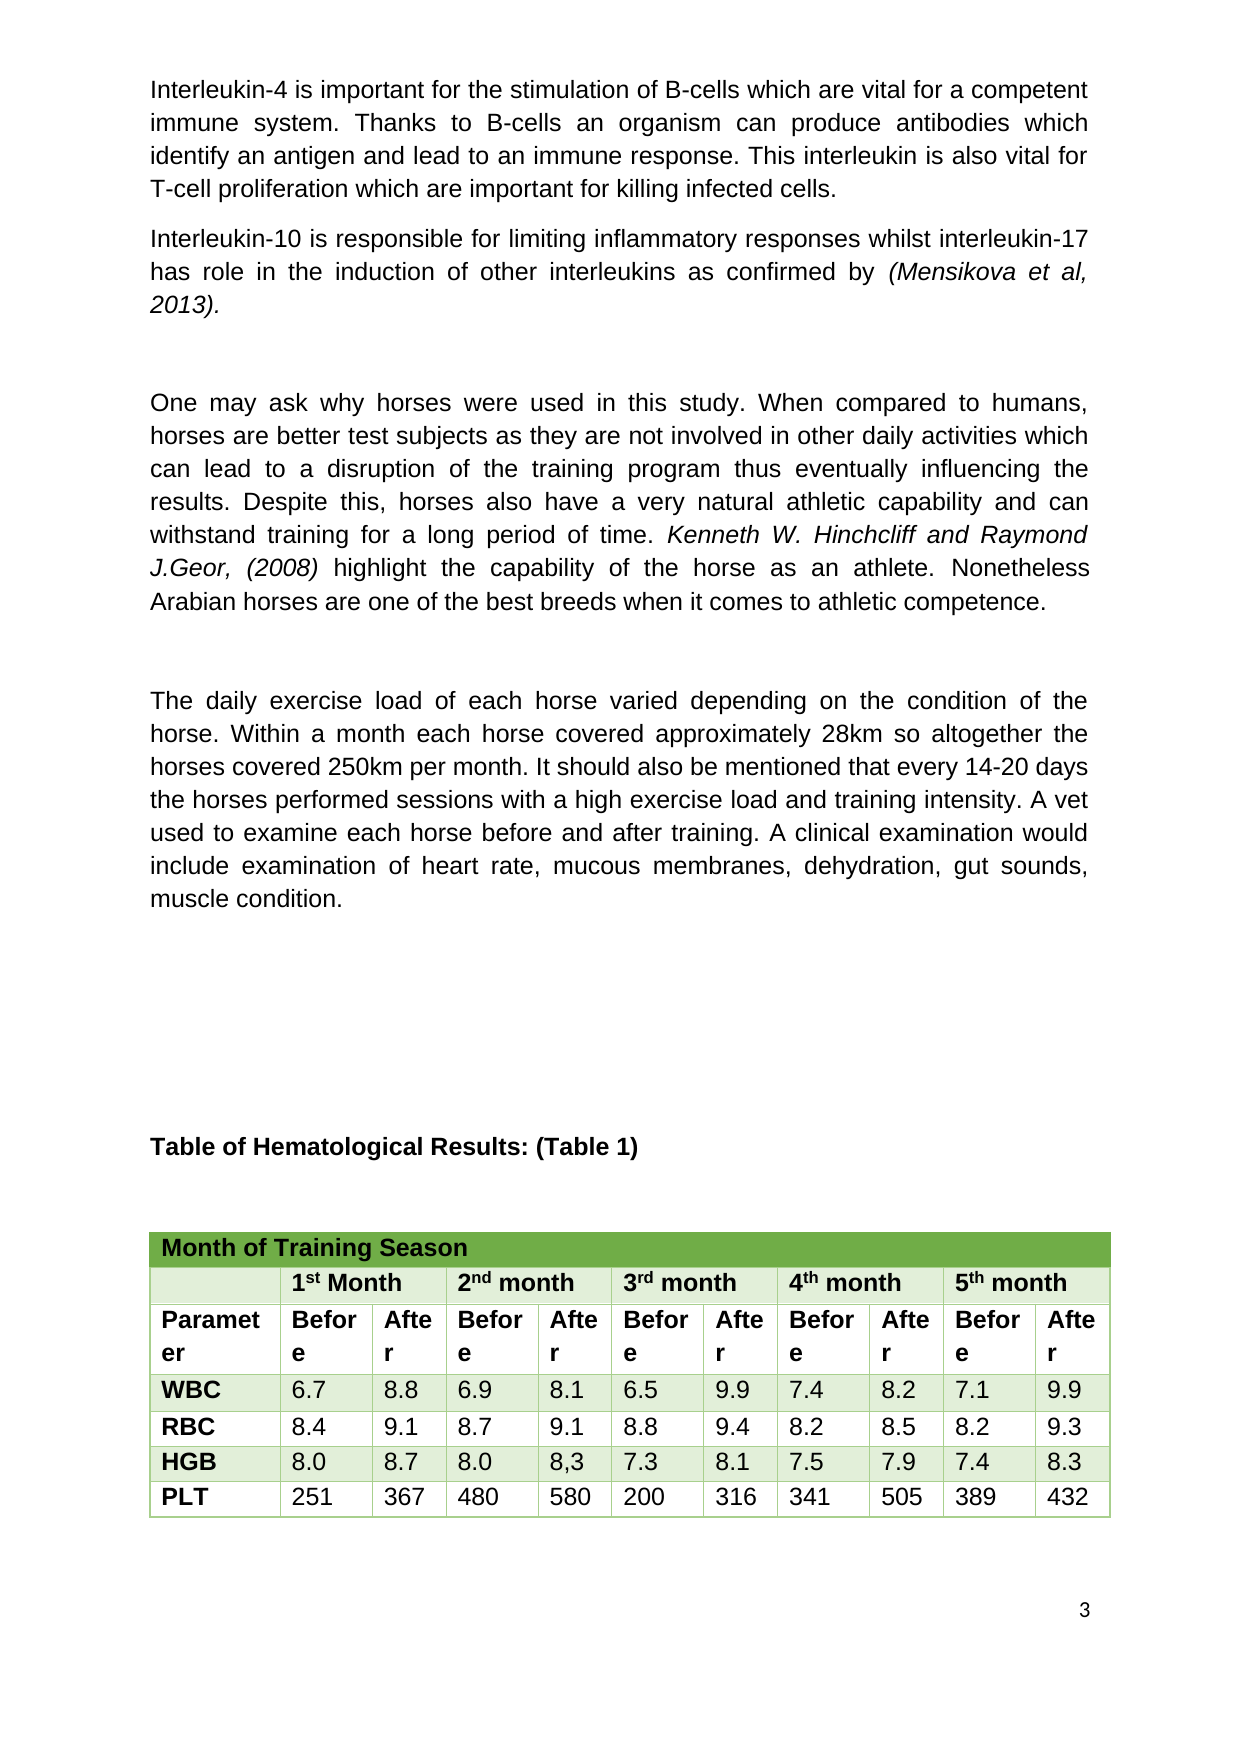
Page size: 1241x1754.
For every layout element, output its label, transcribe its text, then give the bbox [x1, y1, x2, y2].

table_cell After [539, 1305, 611, 1374]
table_cell Before [944, 1305, 1035, 1374]
table_cell 7.4 [944, 1447, 1035, 1481]
table_cell After [373, 1305, 446, 1374]
text Table of Hematological Results: (Table 1) [150, 1132, 1090, 1161]
table_cell 8.7 [373, 1447, 446, 1481]
table_cell 7.4 [778, 1375, 869, 1411]
table_cell Before [281, 1305, 372, 1374]
table_cell 8.8 [373, 1375, 446, 1411]
table_cell 6.9 [447, 1375, 538, 1411]
table_cell 9.4 [704, 1412, 777, 1446]
table_cell After [870, 1305, 943, 1374]
table_cell 505 [870, 1482, 943, 1516]
table_cell [151, 1268, 280, 1303]
table_cell Before [612, 1305, 703, 1374]
table_cell Before [447, 1305, 538, 1374]
table_cell HGB [151, 1447, 280, 1481]
table_cell WBC [151, 1375, 280, 1411]
table_cell 8.2 [944, 1412, 1035, 1446]
table_cell 251 [281, 1482, 372, 1516]
text Interleukin-4 is important for the stimulation of B-cells which are vital for a competent immune system. Thanks to B-cells an organism can produce antibodies which identify an antigen and lead to an immune response. This interleukin is also vital for T-cell proliferation which are important for killing infected cells. [150, 75, 1090, 203]
table_cell Parameter [151, 1305, 280, 1374]
table_cell 389 [944, 1482, 1035, 1516]
table_cell 8,3 [539, 1447, 611, 1481]
table_cell 8.1 [539, 1375, 611, 1411]
table_cell PLT [151, 1482, 280, 1516]
table_cell 7.1 [944, 1375, 1035, 1411]
table_cell 8.2 [778, 1412, 869, 1446]
table_cell 316 [704, 1482, 777, 1516]
table_cell Before [778, 1305, 869, 1374]
table_cell 8.8 [612, 1412, 703, 1446]
table_cell 367 [373, 1482, 446, 1516]
table_cell 8.0 [447, 1447, 538, 1481]
table_cell 200 [612, 1482, 703, 1516]
table_cell 6.5 [612, 1375, 703, 1411]
table_cell 580 [539, 1482, 611, 1516]
table_cell 9.1 [539, 1412, 611, 1446]
table_cell 9.9 [1036, 1375, 1109, 1411]
table_cell 9.9 [704, 1375, 777, 1411]
table_cell 3rd month [612, 1268, 777, 1303]
table_cell 341 [778, 1482, 869, 1516]
table_cell 4th month [778, 1268, 943, 1303]
table_cell RBC [151, 1412, 280, 1446]
table_cell 8.4 [281, 1412, 372, 1446]
table_cell 8.3 [1036, 1447, 1109, 1481]
table_cell 9.1 [373, 1412, 446, 1446]
table_cell 7.3 [612, 1447, 703, 1481]
table_cell 1st Month [281, 1268, 446, 1303]
table_cell 8.7 [447, 1412, 538, 1446]
table_cell 8.0 [281, 1447, 372, 1481]
text One may ask why horses were used in this study. When compared to humans, horses are better test subjects as they are not involved in other daily activities which can lead to a disruption of the training program thus eventually influencing the results. Despite this, horses also have a very natural athletic capability and can withstand training for a long period of time. Kenneth W. Hinchcliff and Raymond J.Geor, (2008) highlight the capability of the horse as an athlete. Nonetheless Arabian horses are one of the best breeds when it comes to athletic competence. [150, 388, 1090, 615]
table_cell After [1036, 1305, 1109, 1374]
table_cell 2nd month [447, 1268, 611, 1303]
text Interleukin-10 is responsible for limiting inflammatory responses whilst interleukin-17 has role in the induction of other interleukins as confirmed by (Mensikova et al, 2013). [150, 224, 1090, 318]
table_cell After [704, 1305, 777, 1374]
table_cell 8.5 [870, 1412, 943, 1446]
table_cell 8.1 [704, 1447, 777, 1481]
table_cell 9.3 [1036, 1412, 1109, 1446]
table_cell 5th month [944, 1268, 1109, 1303]
text The daily exercise load of each horse varied depending on the condition of the horse. Within a month each horse covered approximately 28km so altogether the horses covered 250km per month. It should also be mentioned that every 14-20 days the horses performed sessions with a high exercise load and training intensity. A vet used to examine each horse before and after training. A clinical examination would include examination of heart rate, mucous membranes, dehydration, gut sounds, muscle condition. [150, 686, 1090, 913]
table_cell 8.2 [870, 1375, 943, 1411]
table_header Month of Training Season [151, 1233, 1109, 1267]
table_cell 480 [447, 1482, 538, 1516]
table_cell 7.5 [778, 1447, 869, 1481]
table_cell 432 [1036, 1482, 1109, 1516]
table_cell 7.9 [870, 1447, 943, 1481]
table_cell 6.7 [281, 1375, 372, 1411]
